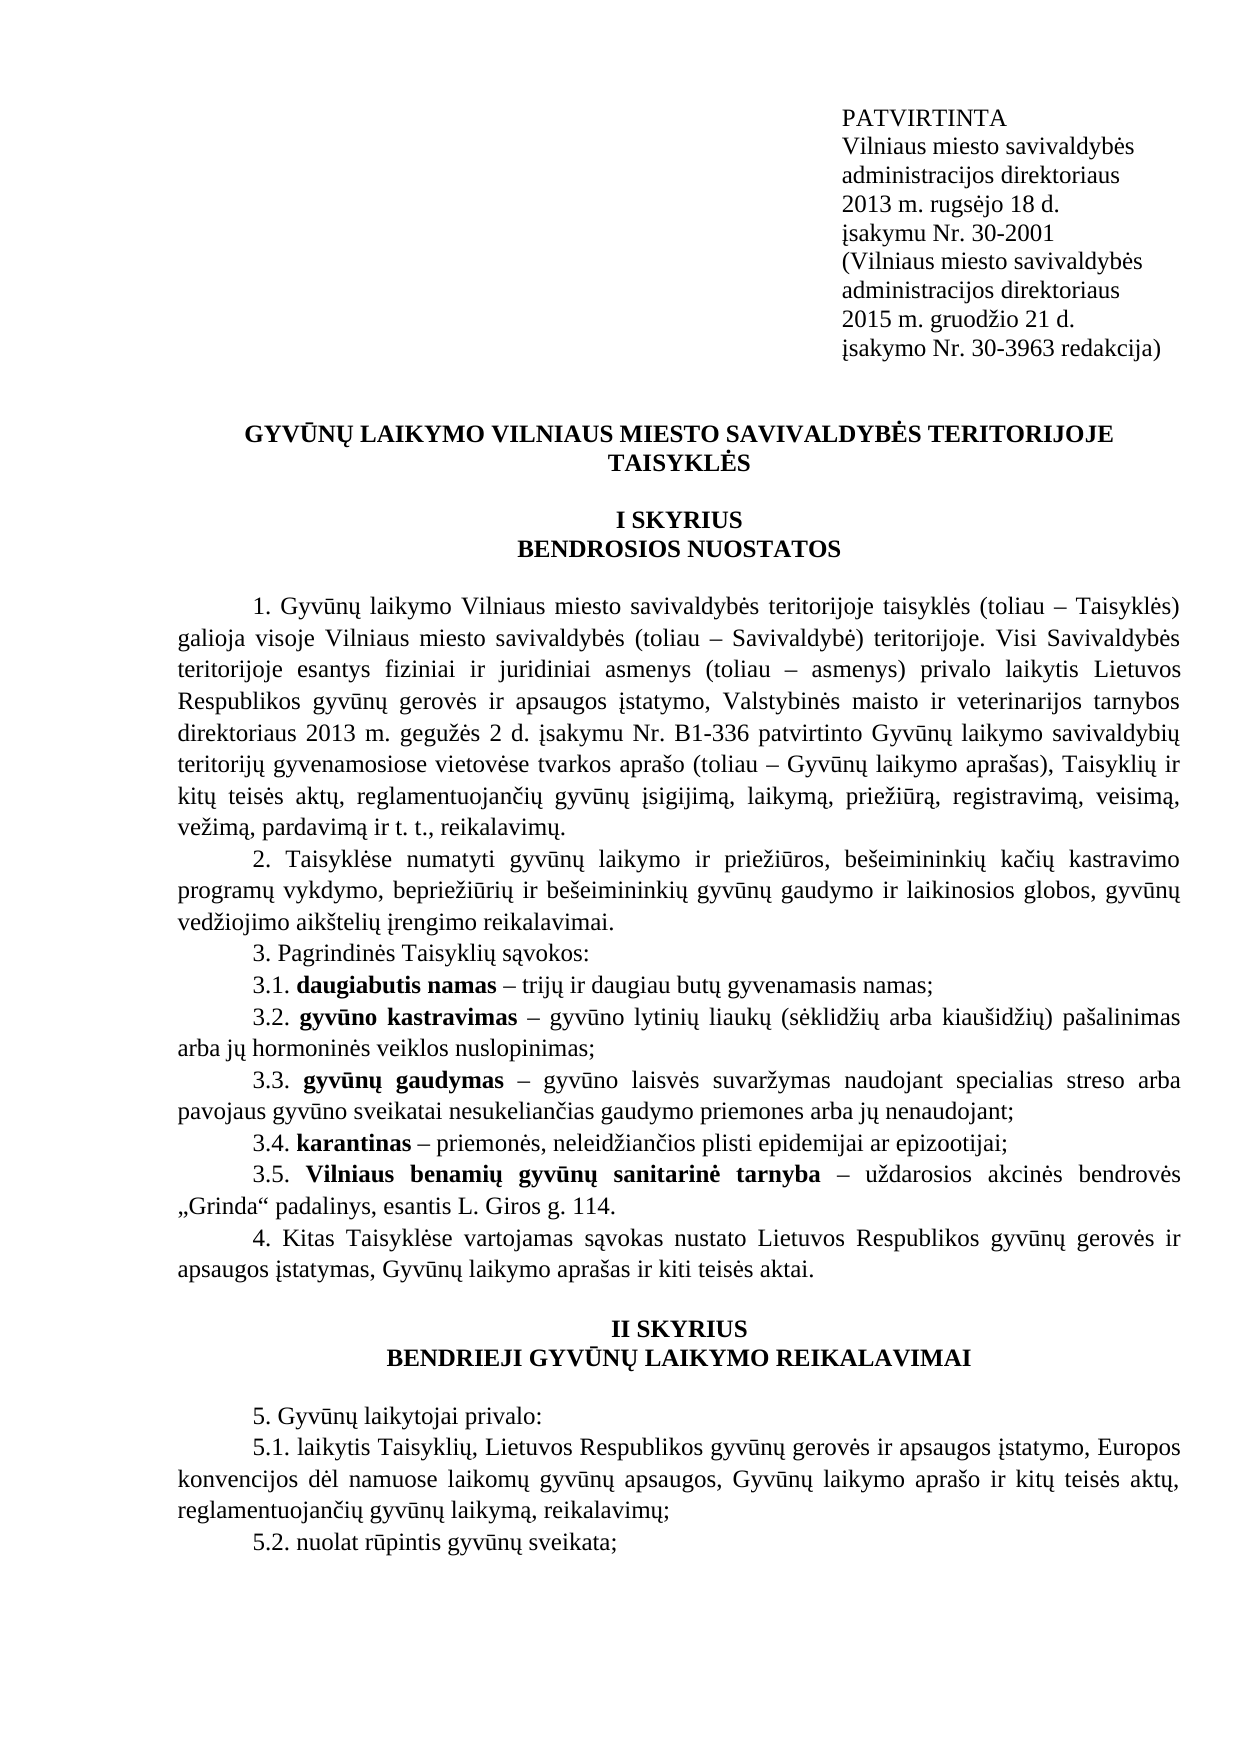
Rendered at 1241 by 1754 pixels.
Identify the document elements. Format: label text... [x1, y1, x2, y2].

text įsakymo Nr. 30-3963 redakcija) [177, 333, 1181, 361]
text 3.1. daugiabutis namas – trijų ir daugiau butų gyvenamasis namas; [177, 970, 1181, 999]
text GYVŪNŲ LAIKYMO vilniaus miesto savivaldybės teritorijoje TAISYKLĖS [177, 419, 1181, 476]
text 2013 m. rugsėjo 18 d. [177, 189, 1181, 218]
text 4. Kitas Taisyklėse vartojamas sąvokas nustato Lietuvos Respublikos gyvūnų gerovės ir apsaugos įstatymas, Gyvūnų laikymo aprašas ir kiti teisės aktai. [177, 1223, 1181, 1283]
text 3.3. gyvūnų gaudymas – gyvūno laisvės suvaržymas naudojant specialias streso arba pavojaus gyvūno sveikatai nesukeliančias gaudymo priemones arba jų nenaudojant; [177, 1065, 1181, 1125]
text BENDROSIOS NUOSTATOS [177, 534, 1181, 563]
text administracijos direktoriaus [177, 160, 1181, 189]
text 5. Gyvūnų laikytojai privalo: [177, 1401, 1181, 1429]
text 5.1. laikytis Taisyklių, Lietuvos Respublikos gyvūnų gerovės ir apsaugos įstatymo, Europos konvencijos dėl namuose laikomų gyvūnų apsaugos, Gyvūnų laikymo aprašo ir kitų teisės aktų, reglamentuojančių gyvūnų laikymą, reikalavimų; [177, 1432, 1181, 1524]
text 3. Pagrindinės Taisyklių sąvokos: [177, 938, 1181, 967]
text 5.2. nuolat rūpintis gyvūnų sveikata; [177, 1527, 1181, 1556]
text 1. Gyvūnų laikymo Vilniaus miesto savivaldybės teritorijoje taisyklės (toliau – Taisyklės) galioja visoje Vilniaus miesto savivaldybės (toliau – Savivaldybė) teritorijoje. Visi Savivaldybės teritorijoje esantys fiziniai ir juridiniai asmenys (toliau – asmenys) privalo laikytis Lietuvos Respublikos gyvūnų gerovės ir apsaugos įstatymo, Valstybinės maisto ir veterinarijos tarnybos direktoriaus 2013 m. gegužės 2 d. įsakymu Nr. B1-336 patvirtinto Gyvūnų laikymo savivaldybių teritorijų gyvenamosiose vietovėse tvarkos aprašo (toliau – Gyvūnų laikymo aprašas), Taisyklių ir kitų teisės aktų, reglamentuojančių gyvūnų įsigijimą, laikymą, priežiūrą, registravimą, veisimą, vežimą, pardavimą ir t. t., reikalavimų. [177, 591, 1181, 841]
text Vilniaus miesto savivaldybės [177, 131, 1181, 160]
text 2015 m. gruodžio 21 d. [177, 304, 1181, 333]
text (Vilniaus miesto savivaldybės [177, 246, 1181, 275]
text 3.5. Vilniaus benamių gyvūnų sanitarinė tarnyba – uždarosios akcinės bendrovės „Grinda“ padalinys, esantis L. Giros g. 114. [177, 1159, 1181, 1220]
text 2. Taisyklėse numatyti gyvūnų laikymo ir priežiūros, bešeimininkių kačių kastravimo programų vykdymo, bepriežiūrių ir bešeimininkių gyvūnų gaudymo ir laikinosios globos, gyvūnų vedžiojimo aikštelių įrengimo reikalavimai. [177, 844, 1181, 936]
text 3.2. gyvūno kastravimas – gyvūno lytinių liaukų (sėklidžių arba kiaušidžių) pašalinimas arba jų hormoninės veiklos nuslopinimas; [177, 1002, 1181, 1062]
text 3.4. karantinas – priemonės, neleidžiančios plisti epidemijai ar epizootijai; [177, 1128, 1181, 1157]
text Bendrieji GYVŪNŲ LAIKYMo reikalavimai [177, 1343, 1181, 1372]
text I SKYRIUS [177, 505, 1181, 534]
text PATVIRTINTA [177, 103, 1181, 131]
text įsakymu Nr. 30-2001 [177, 218, 1181, 246]
text administracijos direktoriaus [177, 275, 1181, 304]
text II SKYRIUS [177, 1314, 1181, 1343]
